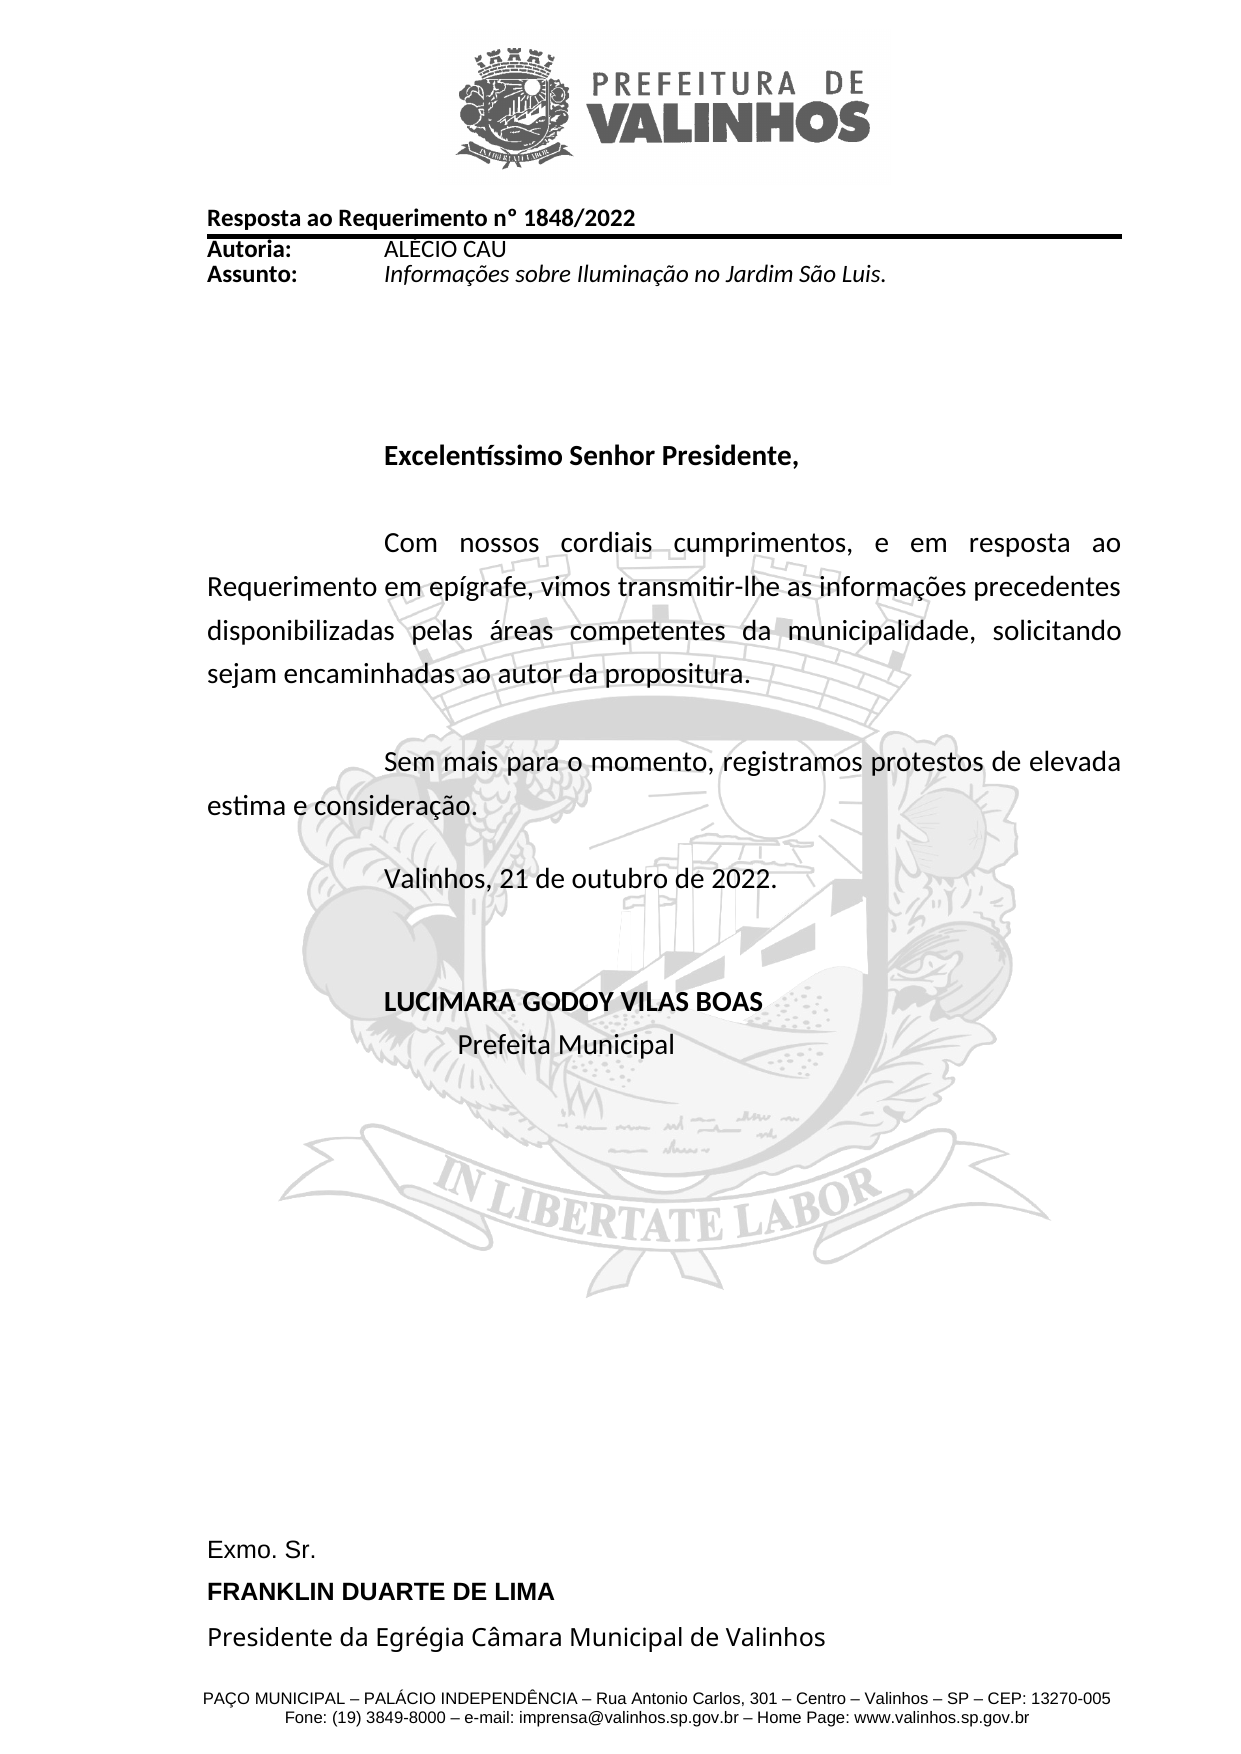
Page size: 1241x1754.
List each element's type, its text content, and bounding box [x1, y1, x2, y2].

picture [1090, 584, 1094, 594]
text Prefeita Municipal [207, 1033, 235, 1062]
text LUCIMARA GODOY VILAS BOAS [1094, 989, 1122, 1018]
picture [235, 506, 1094, 1342]
picture [438, 29, 891, 185]
text Sem mais para o momento, registramos protestos de elevada estima e consideração. [207, 749, 235, 822]
text Excelentíssimo Senhor Presidente, [207, 443, 1122, 472]
text Valinhos, 21 de outubro de 2022. [1094, 866, 1122, 895]
text LUCIMARA GODOY VILAS BOAS [207, 989, 235, 1018]
text Prefeita Municipal [1094, 1033, 1122, 1062]
text Valinhos, 21 de outubro de 2022. [207, 866, 235, 895]
text Sem mais para o momento, registramos protestos de elevada estima e consideração. [1094, 749, 1122, 822]
